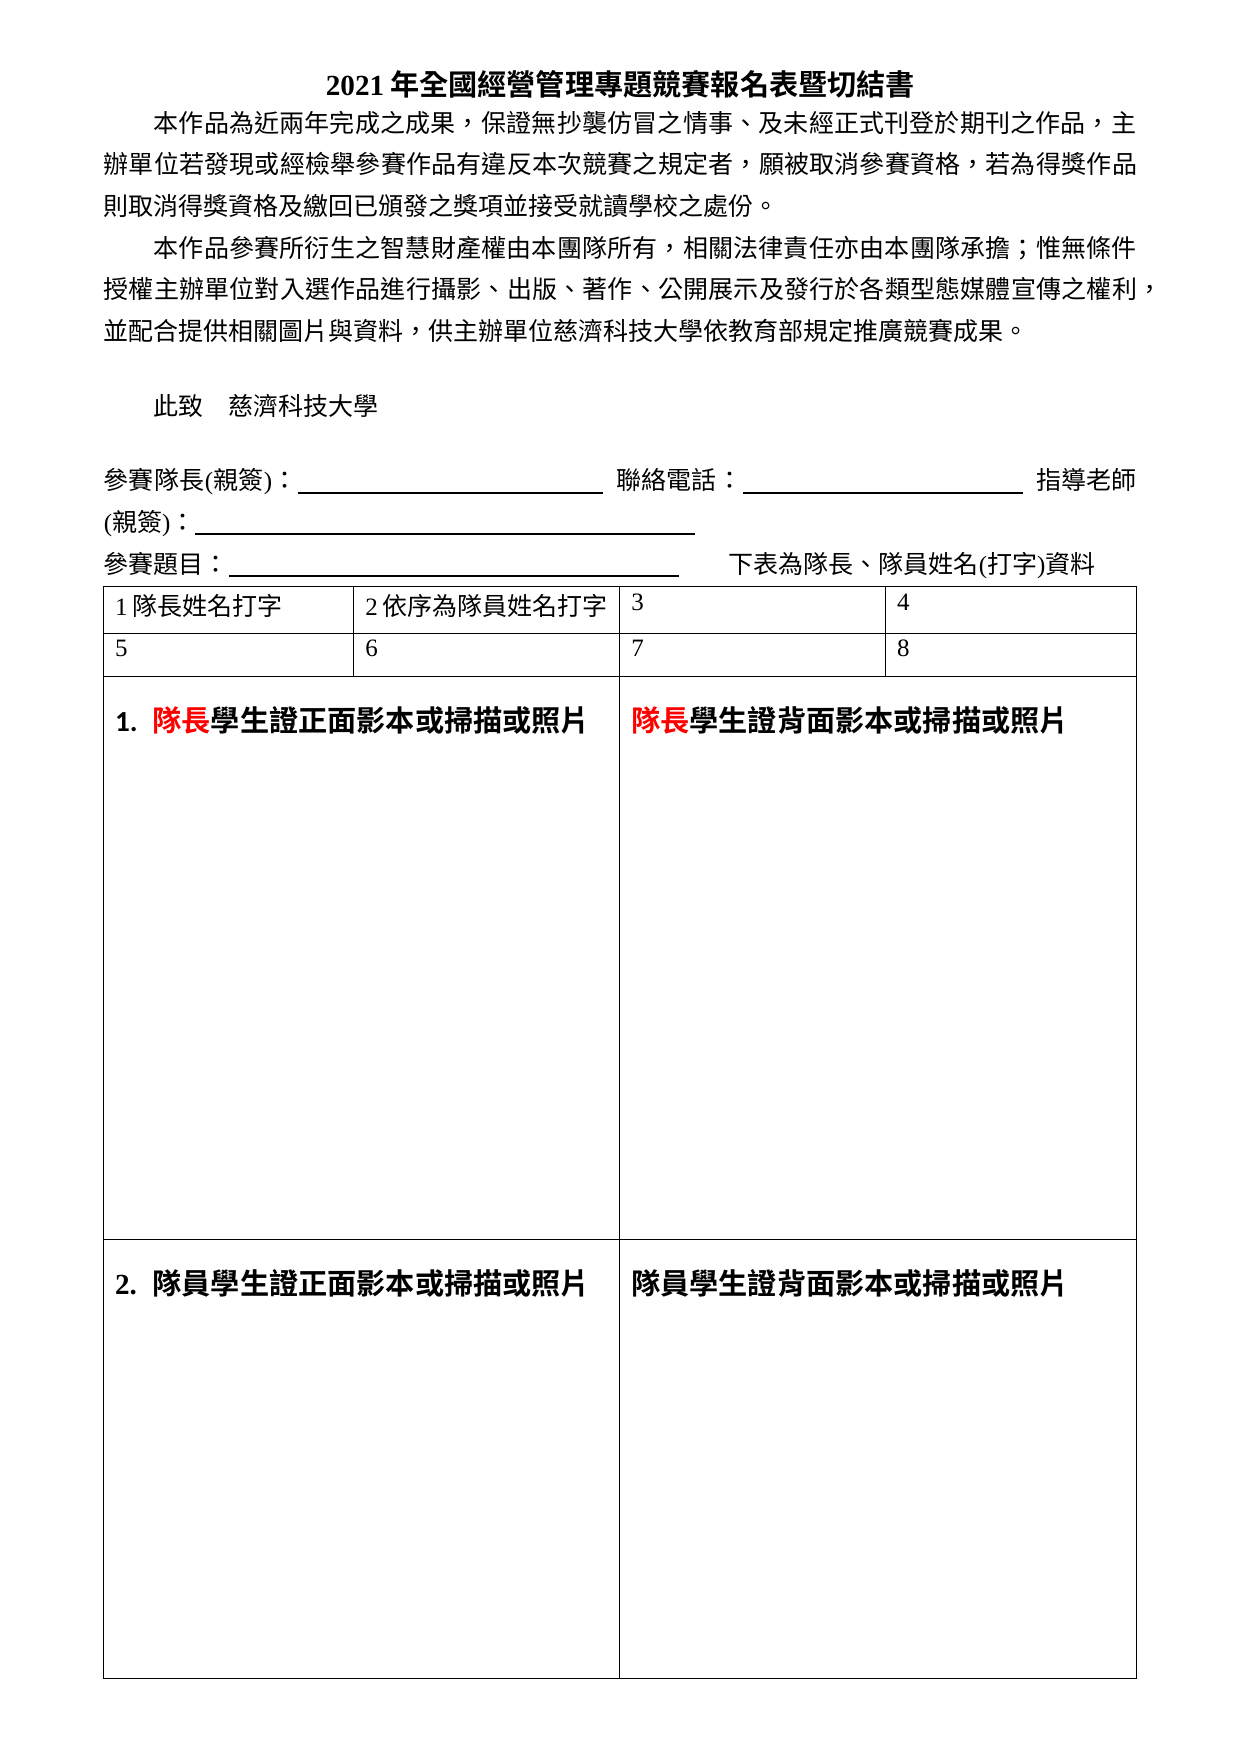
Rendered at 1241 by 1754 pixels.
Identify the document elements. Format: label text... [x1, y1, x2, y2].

table_cell 5 [104, 634, 353, 676]
text 本作品參賽所衍生之智慧財產權由本團隊所有，相關法律責任亦由本團隊承擔；惟無條件授權主辦單位對入選作品進行攝影、出版、著作、公開展示及發行於各類型態媒體宣傳之權利，並配合提供相關圖片與資料，供主辦單位慈濟科技大學依教育部規定推廣競賽成果。 [103, 228, 1137, 348]
text 參賽隊長(親簽)： 聯絡電話： 指導老師(親簽)： . [103, 461, 1137, 539]
table_header 4 [886, 587, 1136, 632]
text 此致 慈濟科技大學 [103, 386, 1137, 422]
table_cell 隊員學生證正面影本或掃描或照片 [104, 1240, 619, 1678]
table_cell 6 [354, 634, 619, 676]
table_cell 隊長學生證背面影本或掃描或照片 [620, 677, 1136, 1239]
table_cell 8 [886, 634, 1136, 676]
table_header 1隊長姓名打字 [104, 587, 353, 632]
text 本作品為近兩年完成之成果，保證無抄襲仿冒之情事、及未經正式刊登於期刊之作品，主辦單位若發現或經檢舉參賽作品有違反本次競賽之規定者，願被取消參賽資格，若為得獎作品則取消得獎資格及繳回已頒發之獎項並接受就讀學校之處份。 [103, 103, 1137, 223]
table_header 3 [620, 587, 885, 632]
table_header 2依序為隊員姓名打字 [354, 587, 619, 632]
table_cell 7 [620, 634, 885, 676]
text 參賽題目： 下表為隊長、隊員姓名(打字)資料 [103, 544, 1137, 580]
table_cell 隊員學生證背面影本或掃描或照片 [620, 1240, 1136, 1678]
table_cell 隊長學生證正面影本或掃描或照片 [104, 677, 619, 1239]
text 2021年全國經營管理專題競賽報名表暨切結書 [103, 41, 1137, 103]
